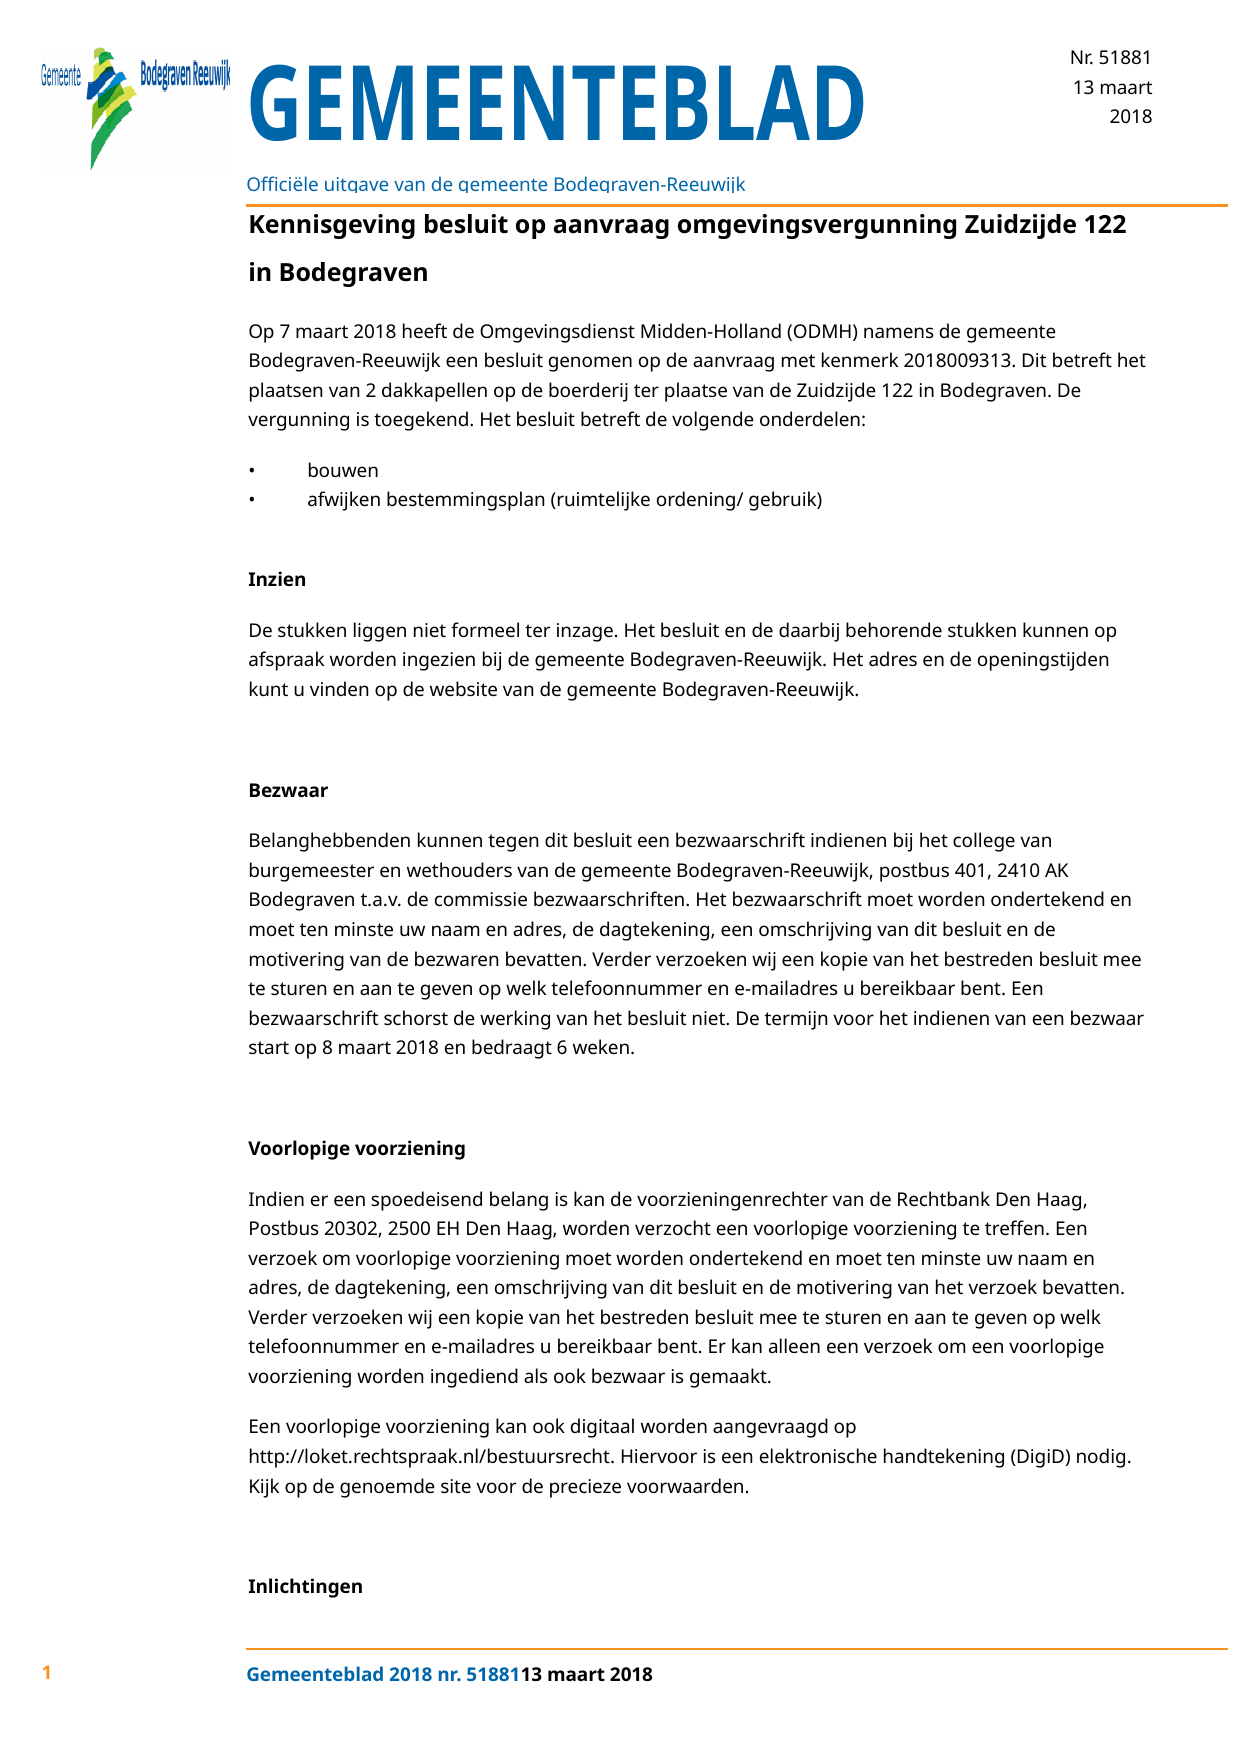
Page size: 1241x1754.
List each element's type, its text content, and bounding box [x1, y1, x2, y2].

text Inzien [248, 567, 1152, 592]
text De stukken liggen niet formeel ter inzage. Het besluit en de daarbij behorende stukken kunnen op afspraak worden ingezien bij de gemeente Bodegraven-Reeuwijk. Het adres en de openingstijden kunt u vinden op de website van de gemeente Bodegraven-Reeuwijk. [248, 617, 1152, 702]
list bouwen [248, 457, 1152, 483]
text Een voorlopige voorziening kan ook digitaal worden aangevraagd op http://loket.rechtspraak.nl/bestuursrecht. Hiervoor is een elektronische handtekening (DigiD) nodig. Kijk op de genoemde site voor de precieze voorwaarden. [248, 1414, 1152, 1499]
text Inlichtingen [248, 1574, 1152, 1599]
text Op 7 maart 2018 heeft de Omgevingsdienst Midden-Holland (ODMH) namens de gemeente Bodegraven-Reeuwijk een besluit genomen op de aanvraag met kenmerk 2018009313. Dit betreft het plaatsen van 2 dakkapellen op de boerderij ter plaatse van de Zuidzijde 122 in Bodegraven. De vergunning is toegekend. Het besluit betreft de volgende onderdelen: [248, 318, 1152, 432]
text Bezwaar [248, 777, 1152, 803]
list afwijken bestemmingsplan (ruimtelijke ordening/ gebruik) [248, 487, 1152, 512]
text Kennisgeving besluit op aanvraag omgevingsvergunning Zuidzijde 122 in Bodegraven [248, 207, 1152, 288]
picture [41, 47, 231, 172]
text Voorlopige voorziening [248, 1135, 1152, 1161]
text Belanghebbenden kunnen tegen dit besluit een bezwaarschrift indienen bij het college van burgemeester en wethouders van de gemeente Bodegraven-Reeuwijk, postbus 401, 2410 AK Bodegraven t.a.v. de commissie bezwaarschriften. Het bezwaarschrift moet worden ondertekend en moet ten minste uw naam en adres, de dagtekening, een omschrijving van dit besluit en de motivering van de bezwaren bevatten. Verder verzoeken wij een kopie van het bestreden besluit mee te sturen en aan te geven op welk telefoonnummer en e-mailadres u bereikbaar bent. Een bezwaarschrift schorst de werking van het besluit niet. De termijn voor het indienen van een bezwaar start op 8 maart 2018 en bedraagt 6 weken. [248, 827, 1152, 1060]
text Indien er een spoedeisend belang is kan de voorzieningenrechter van de Rechtbank Den Haag, Postbus 20302, 2500 EH Den Haag, worden verzocht een voorlopige voorziening te treffen. Een verzoek om voorlopige voorziening moet worden ondertekend en moet ten minste uw naam en adres, de dagtekening, een omschrijving van dit besluit en de motivering van het verzoek bevatten. Verder verzoeken wij een kopie van het bestreden besluit mee te sturen en aan te geven op welk telefoonnummer en e-mailadres u bereikbaar bent. Er kan alleen een verzoek om een voorlopige voorziening worden ingediend als ook bezwaar is gemaakt. [248, 1186, 1152, 1389]
